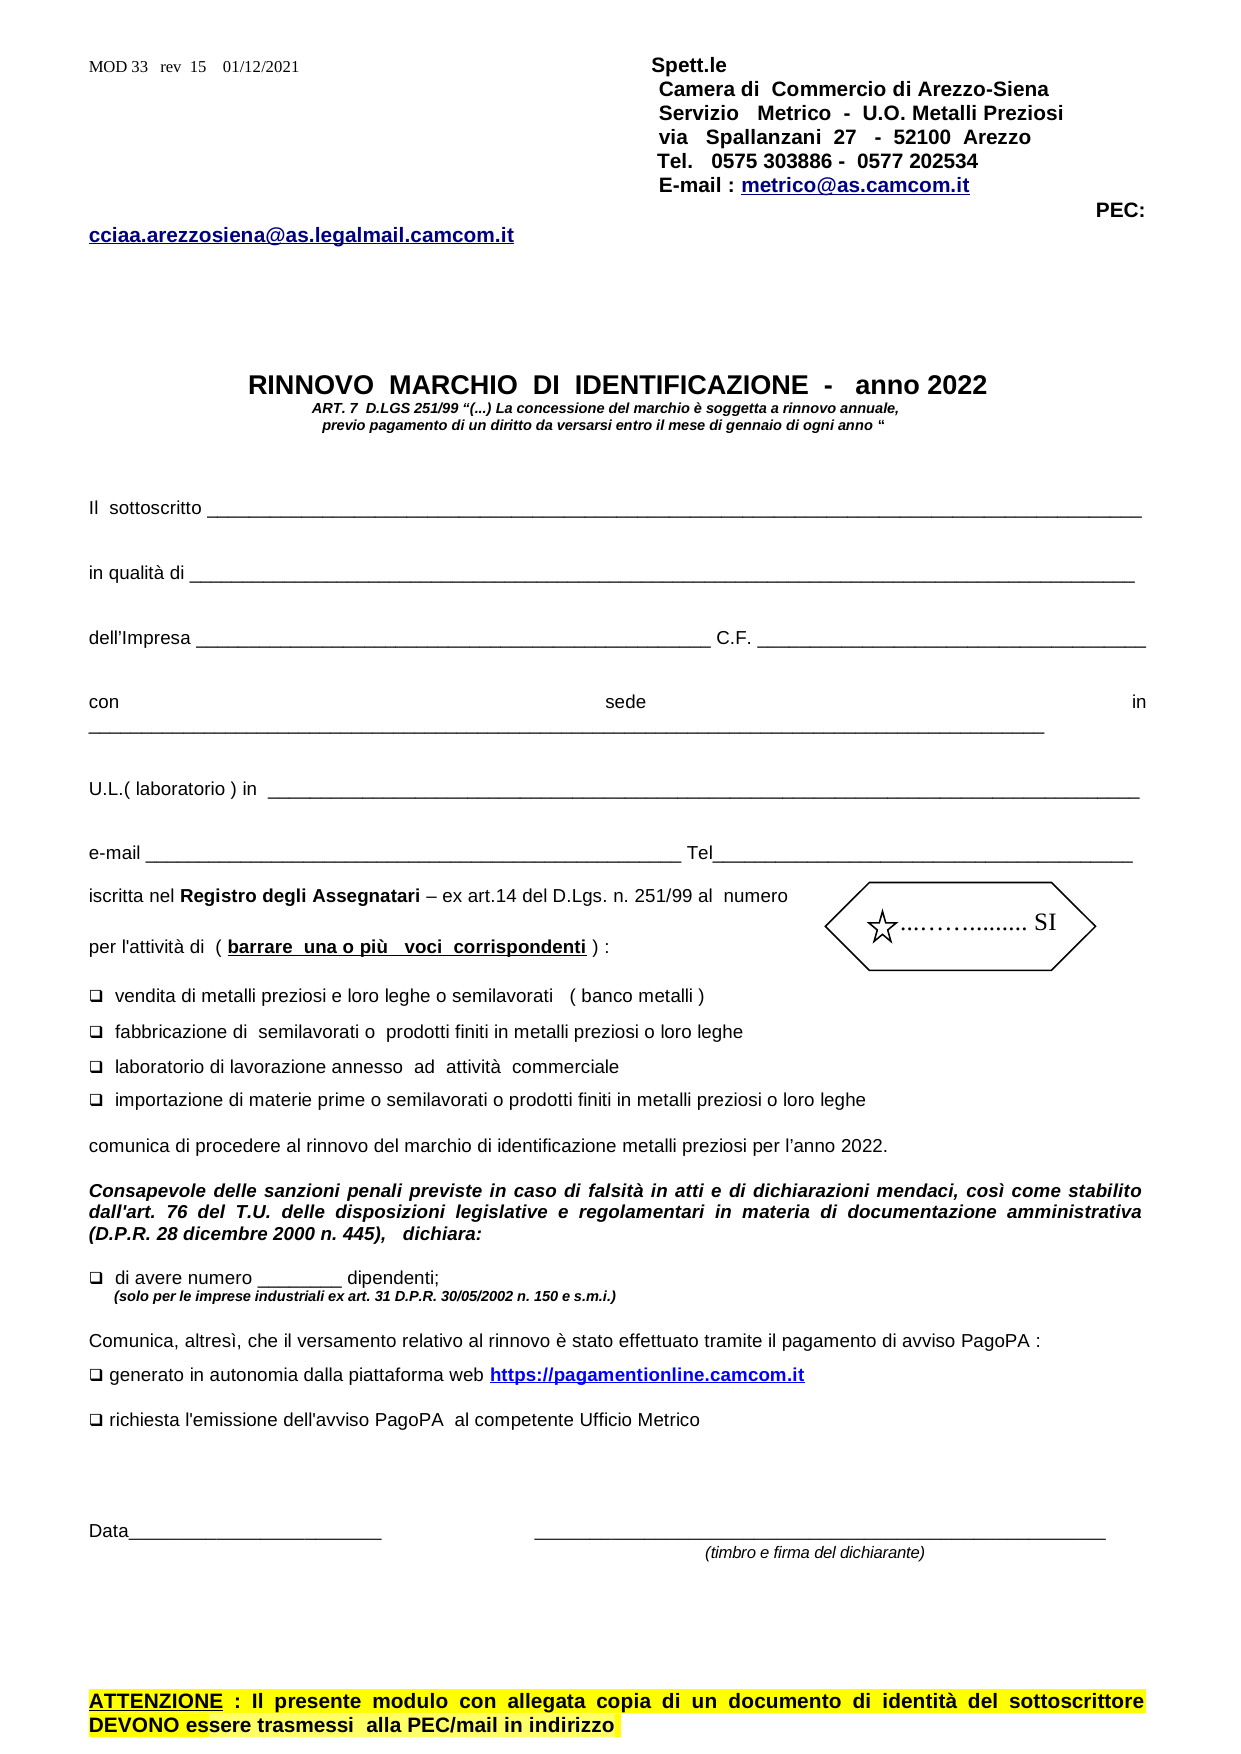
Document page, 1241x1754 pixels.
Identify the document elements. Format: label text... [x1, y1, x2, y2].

text via Spallanzani 27 - 52100 Arezzo Tel. 0575 303886 - 0577 202534 [89, 125, 1117, 173]
text Consapevole delle sanzioni penali previste in caso di falsità in atti e di dichiarazioni mendaci, così come stabilito dall'art. 76 del T.U. delle disposizioni legislative e regolamentari in materia di documentazione amministrativa (D.P.R. 28 dicembre 2000 n. 445), dichiara: [89, 1180, 1146, 1244]
subtitle Camera di Commercio di Arezzo-Siena [89, 77, 1146, 101]
list laboratorio di lavorazione annesso ad attività commerciale [89, 1056, 1146, 1077]
list importazione di materie prime o semilavorati o prodotti finiti in metalli preziosi o loro leghe [89, 1089, 1146, 1111]
text U.L.( laboratorio ) in ___________________________________________________________________________________ [89, 777, 1146, 799]
text PEC: cciaa.arezzosiena@as.legalmail.camcom.it [89, 197, 1146, 247]
text in qualità di __________________________________________________________________________________________ [89, 562, 1146, 583]
text [1057, 885, 1146, 907]
list fabbricazione di semilavorati o prodotti finiti in metalli preziosi o loro leghe [89, 1018, 1146, 1044]
text comunica di procedere al rinnovo del marchio di identificazione metalli preziosi per l’anno 2022. [89, 1134, 1146, 1156]
text ART. 7 D.LGS 251/99 “(...) La concessione del marchio è soggetta a rinnovo annuale, [89, 400, 1090, 417]
text ...……......... SI [89, 907, 842, 936]
text ...……......... SI [1079, 907, 1146, 936]
text iscritta nel Registro degli Assegnatari – ex art.14 del D.Lgs. n. 251/99 al numero [89, 885, 864, 907]
list generato in autonomia dalla piattaforma web https://pagamentionline.camcom.it [89, 1363, 1146, 1385]
text Comunica, altresì, che il versamento relativo al rinnovo è stato effettuato tramite il pagamento di avviso PagoPA : [89, 1330, 1146, 1352]
text ATTENZIONE : Il presente modulo con allegata copia di un documento di identità del sottoscrittore DEVONO essere trasmessi alla PEC/mail in indirizzo [89, 1689, 1146, 1737]
text per l'attività di ( barrare una o più voci corrispondenti ) : [89, 936, 853, 957]
list richiesta l'emissione dell'avviso PagoPA al competente Ufficio Metrico [89, 1409, 1146, 1430]
text Il sottoscritto _________________________________________________________________________________________ [89, 497, 1146, 519]
list (solo per le imprese industriali ex art. 31 D.P.R. 30/05/2002 n. 150 e s.m.i.) [76, 1288, 1146, 1305]
text (timbro e firma del dichiarante) [89, 1543, 1146, 1562]
subtitle MOD 33 rev 15 01/12/2021 Spett.le [89, 53, 1117, 77]
text previo pagamento di un diritto da versarsi entro il mese di gennaio di ogni anno “ [89, 417, 1090, 433]
text con sede in ___________________________________________________________________________________________ [89, 691, 1146, 734]
list vendita di metalli preziosi e loro leghe o semilavorati ( banco metalli ) [89, 985, 1146, 1007]
list di avere numero ________ dipendenti; [89, 1267, 1146, 1288]
text e-mail ___________________________________________________ Tel________________________________________ [89, 842, 1146, 864]
text E-mail : metrico@as.camcom.it [89, 173, 1117, 197]
subtitle Servizio Metrico - U.O. Metalli Preziosi [89, 101, 1146, 125]
text Data_______________________ ____________________________________________________ [89, 1517, 1146, 1543]
text dell’Impresa _________________________________________________ C.F. _____________________________________ [89, 627, 1146, 648]
subtitle RINNOVO MARCHIO DI IDENTIFICAZIONE - anno 2022 [89, 369, 1146, 400]
text [1067, 936, 1146, 957]
